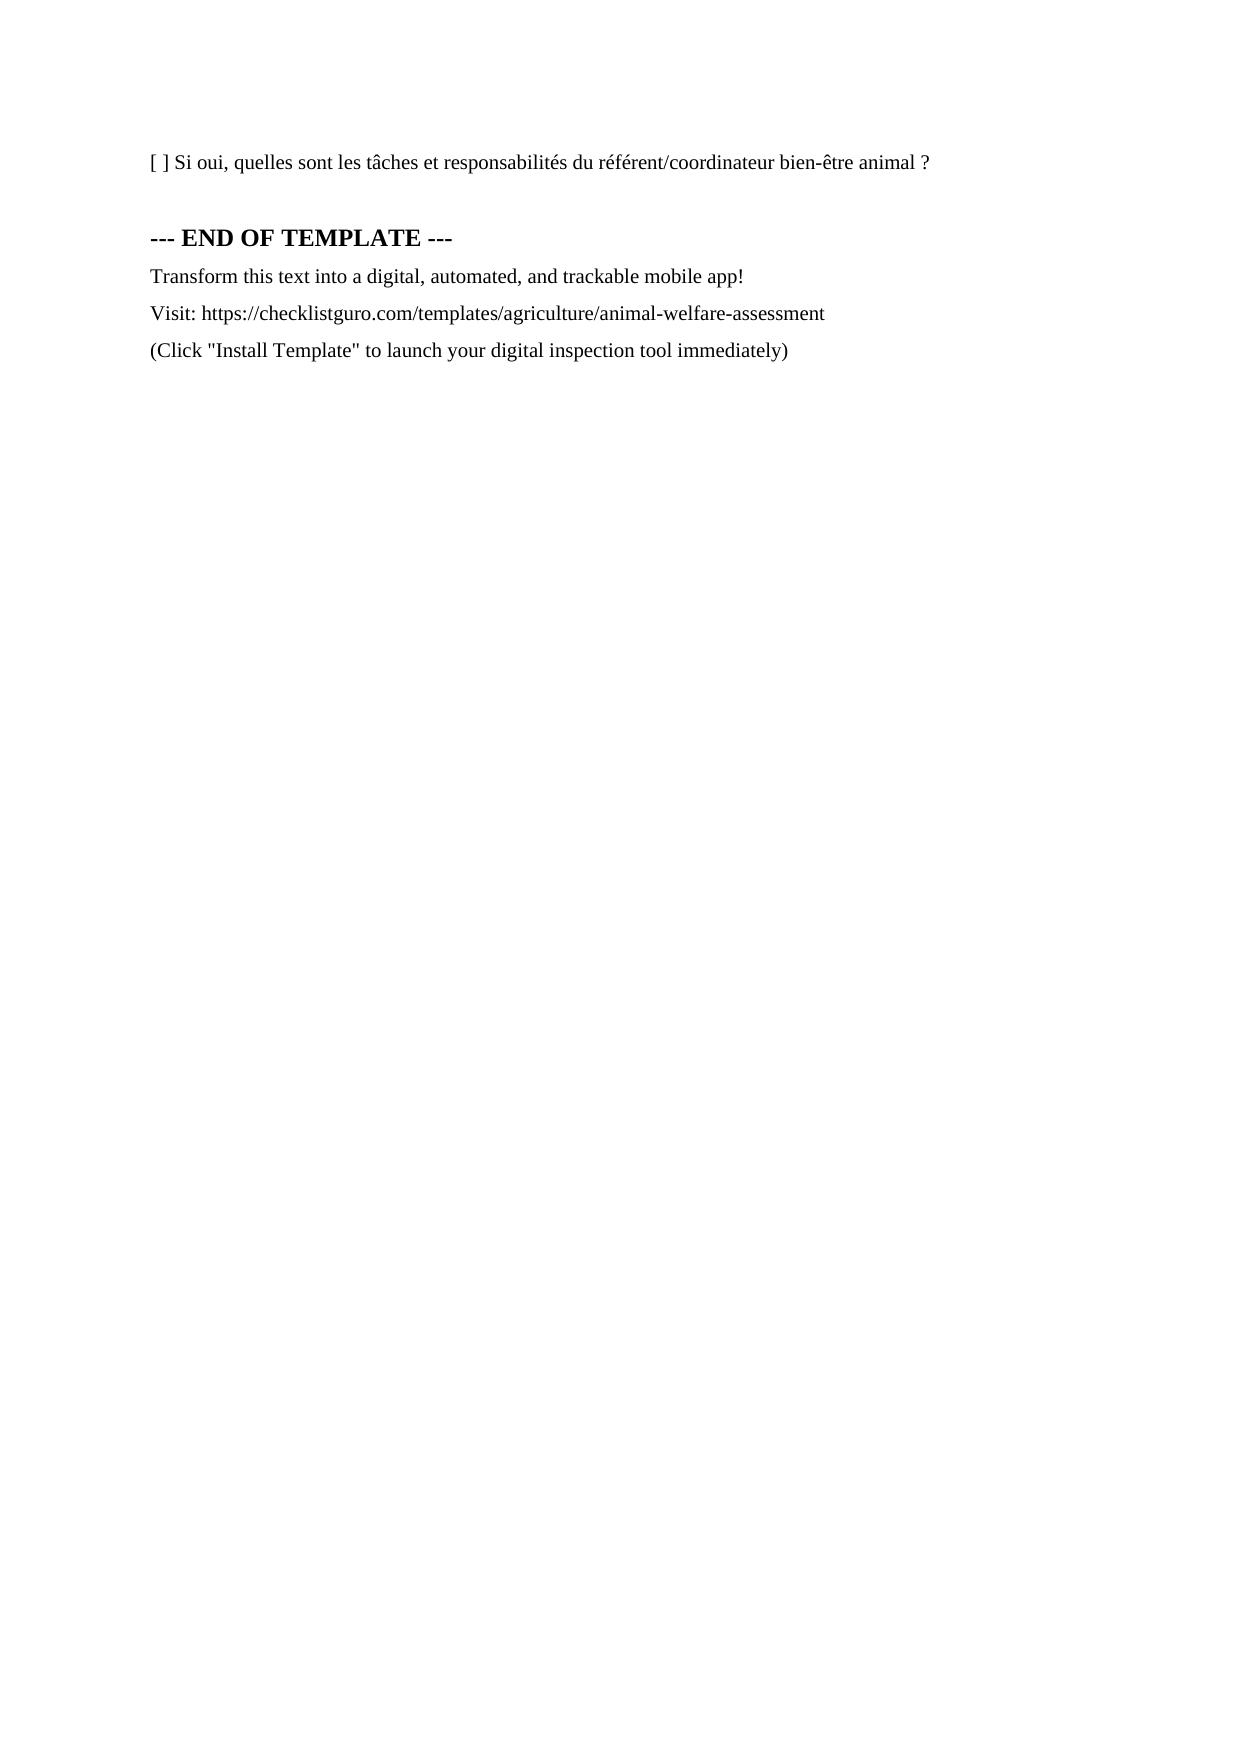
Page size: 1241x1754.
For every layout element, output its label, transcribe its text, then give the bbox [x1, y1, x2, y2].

text (Click "Install Template" to launch your digital inspection tool immediately) [150, 337, 1090, 362]
text --- END OF TEMPLATE --- [150, 223, 1090, 252]
text Transform this text into a digital, automated, and trackable mobile app! [150, 264, 1090, 288]
text [ ] Si oui, quelles sont les tâches et responsabilités du référent/coordinateur bien-être animal ? [150, 150, 1090, 174]
text Visit: https://checklistguro.com/templates/agriculture/animal-welfare-assessment [150, 301, 1090, 325]
